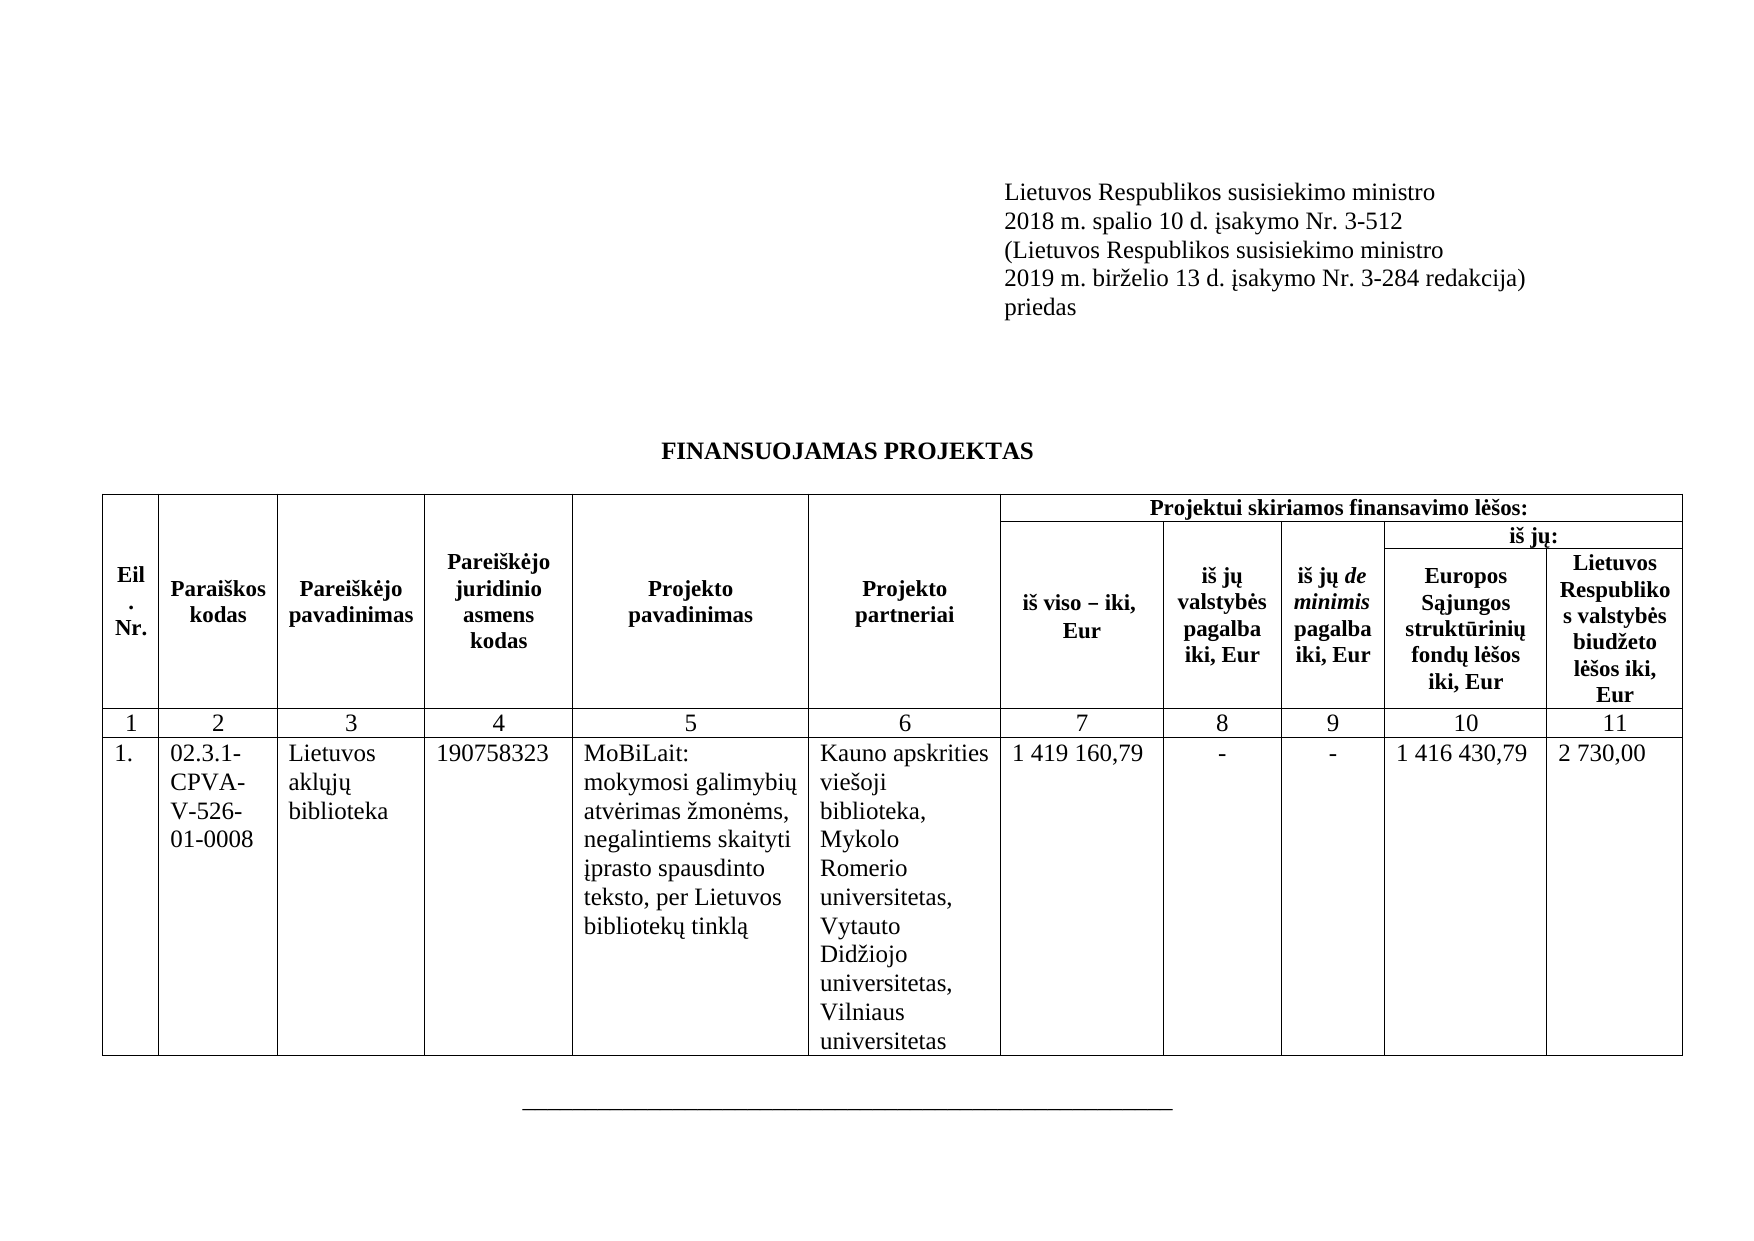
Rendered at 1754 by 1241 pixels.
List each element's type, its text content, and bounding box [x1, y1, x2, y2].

table_cell 1 416 430,79 [1385, 738, 1546, 1054]
text ____________________________________________________ [118, 1084, 1577, 1113]
table_cell 3 [278, 709, 424, 737]
table_cell MoBiLait: mokymosi galimybių atvėrimas žmonėms, negalintiems skaityti įprasto spausdinto teksto, per Lietuvos bibliotekų tinklą [573, 738, 808, 1054]
table_header Eil. Nr. [103, 495, 158, 707]
table_cell 1 [103, 709, 158, 737]
table_cell 9 [1282, 709, 1384, 737]
table_cell iš viso – iki, Eur [1001, 522, 1163, 707]
text Lietuvos Respublikos susisiekimo ministro [118, 177, 1577, 206]
table_cell 10 [1385, 709, 1546, 737]
table_cell 2 730,00 [1547, 738, 1682, 1054]
table_header Pareiškėjo pavadinimas [278, 495, 424, 707]
text 2018 m. spalio 10 d. įsakymo Nr. 3-512 [118, 206, 1577, 235]
table_cell Lietuvos aklųjų biblioteka [278, 738, 424, 1054]
table_cell 7 [1001, 709, 1163, 737]
table_cell 5 [573, 709, 808, 737]
table_cell iš jų: [1385, 522, 1682, 548]
table_cell 4 [425, 709, 572, 737]
table_header Paraiškos kodas [159, 495, 277, 707]
table_cell iš jų de minimis pagalba iki, Eur [1282, 522, 1384, 707]
table_cell 8 [1164, 709, 1281, 737]
text priedas [118, 292, 1577, 321]
table_cell 2 [159, 709, 277, 737]
table_header Projektui skiriamos finansavimo lėšos: [1001, 495, 1682, 521]
text 2019 m. birželio 13 d. įsakymo Nr. 3-284 redakcija) [118, 263, 1577, 292]
table_cell Lietuvos Respublikos valstybės biudžeto lėšos iki, Eur [1547, 549, 1682, 707]
text (Lietuvos Respublikos susisiekimo ministro [118, 235, 1577, 263]
table_header Pareiškėjo juridinio asmens kodas [425, 495, 572, 707]
table_cell 02.3.1-CPVA-V-526-01-0008 [159, 738, 277, 1054]
text FINANSUOJAMAS PROJEKTAS [118, 436, 1577, 465]
table_header Projekto partneriai [809, 495, 1000, 707]
table_cell Kauno apskrities viešoji biblioteka, Mykolo Romerio universitetas, Vytauto Didžiojo universitetas, Vilniaus universitetas [809, 738, 1000, 1054]
table_cell iš jų valstybės pagalba iki, Eur [1164, 522, 1281, 707]
table_cell 1 419 160,79 [1001, 738, 1163, 1054]
table_cell Europos Sąjungos struktūrinių fondų lėšos iki, Eur [1385, 549, 1546, 707]
table_cell - [1282, 738, 1384, 1054]
table_cell 190758323 [425, 738, 572, 1054]
table_header Projekto pavadinimas [573, 495, 808, 707]
table_cell 6 [809, 709, 1000, 737]
table_cell 1. [103, 738, 158, 1054]
table_cell - [1164, 738, 1281, 1054]
table_cell 11 [1547, 709, 1682, 737]
